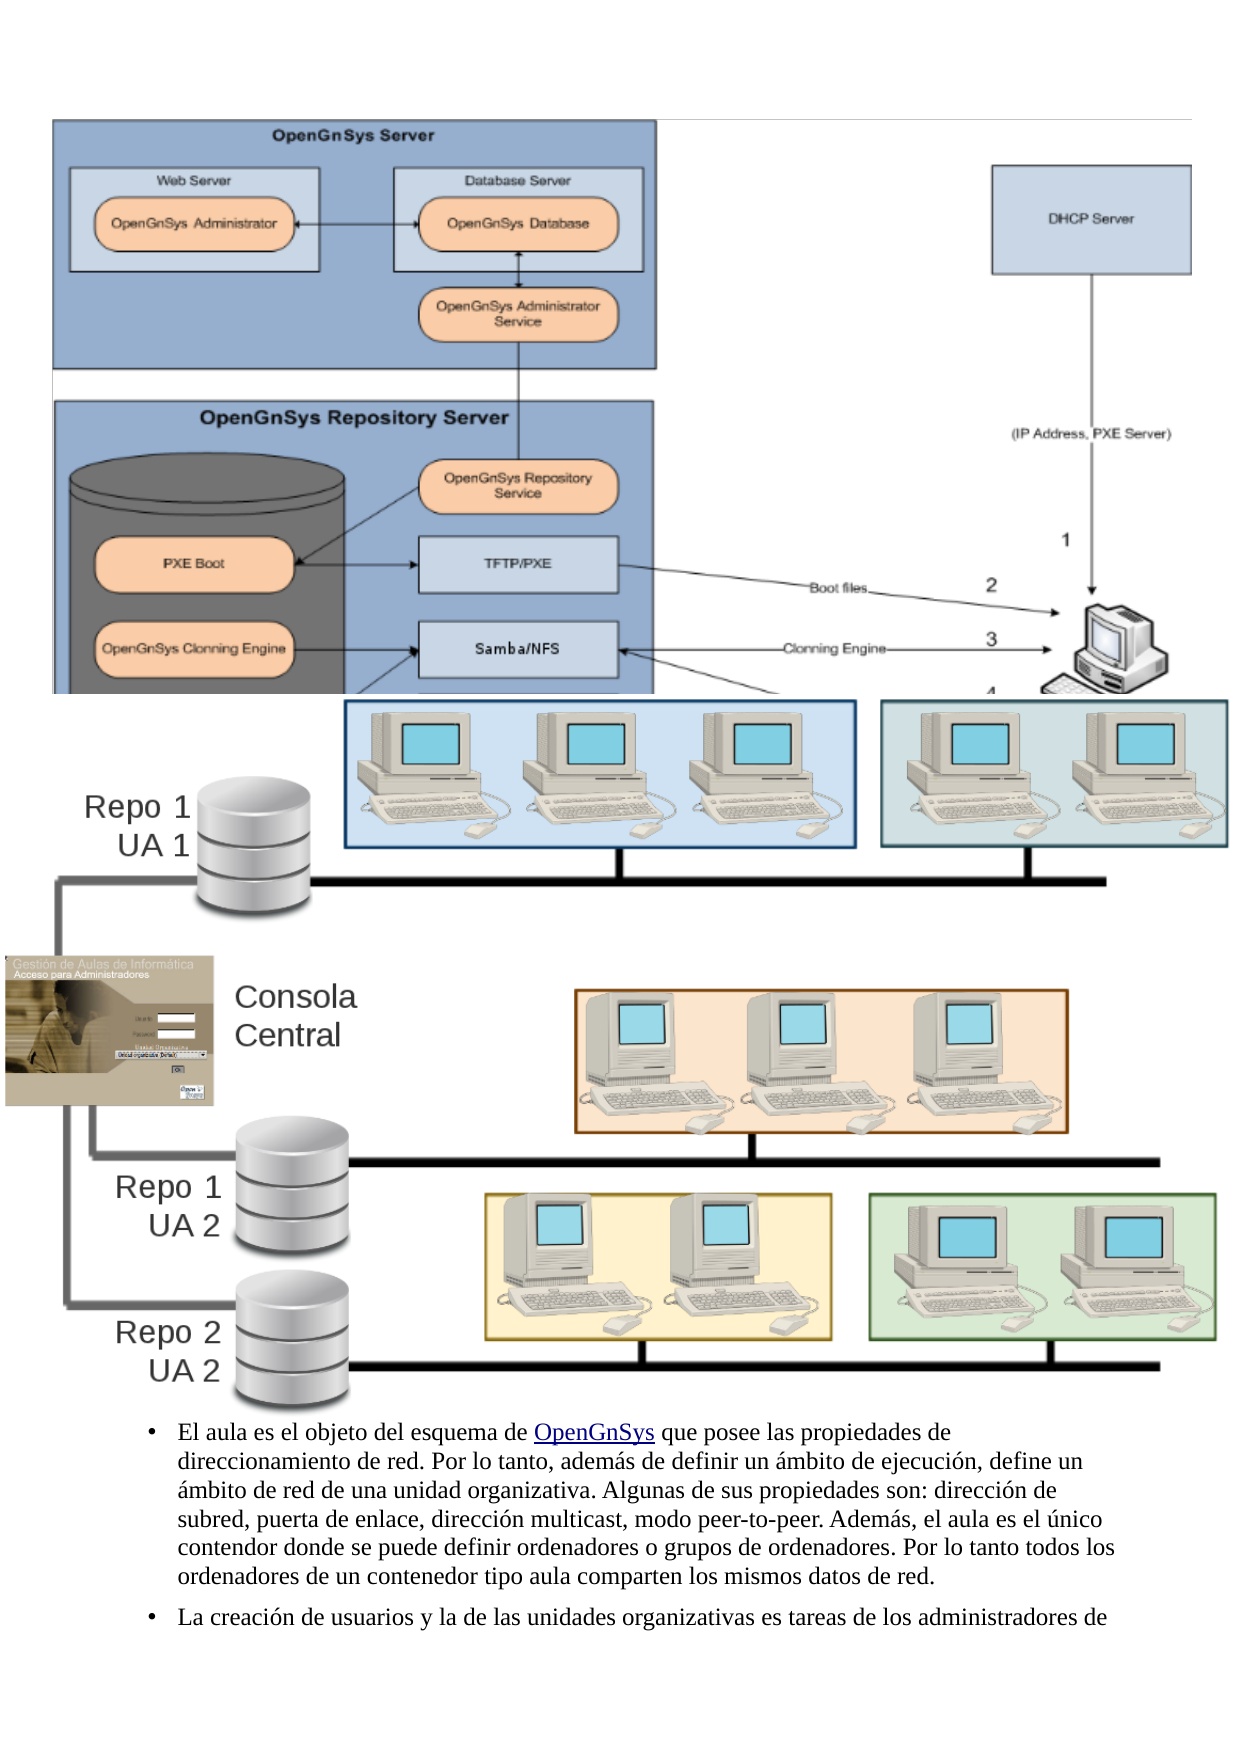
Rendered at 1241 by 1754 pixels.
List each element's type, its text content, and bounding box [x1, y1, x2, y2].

list La creación de usuarios y la de las unidades organizativas es tareas de los administradores de [148, 1602, 1122, 1631]
list El aula es el objeto del esquema de OpenGnSys que posee las propiedades de direccionamiento de red. Por lo tanto, además de definir un ámbito de ejecución, define un ámbito de red de una unidad organizativa. Algunas de sus propiedades son: dirección de subred, puerta de enlace, dirección multicast, modo peer-to-peer. Además, el aula es el único contendor donde se puede definir ordenadores o grupos de ordenadores. Por lo tanto todos los ordenadores de un contenedor tipo aula comparten los mismos datos de red. [148, 1418, 1122, 1590]
